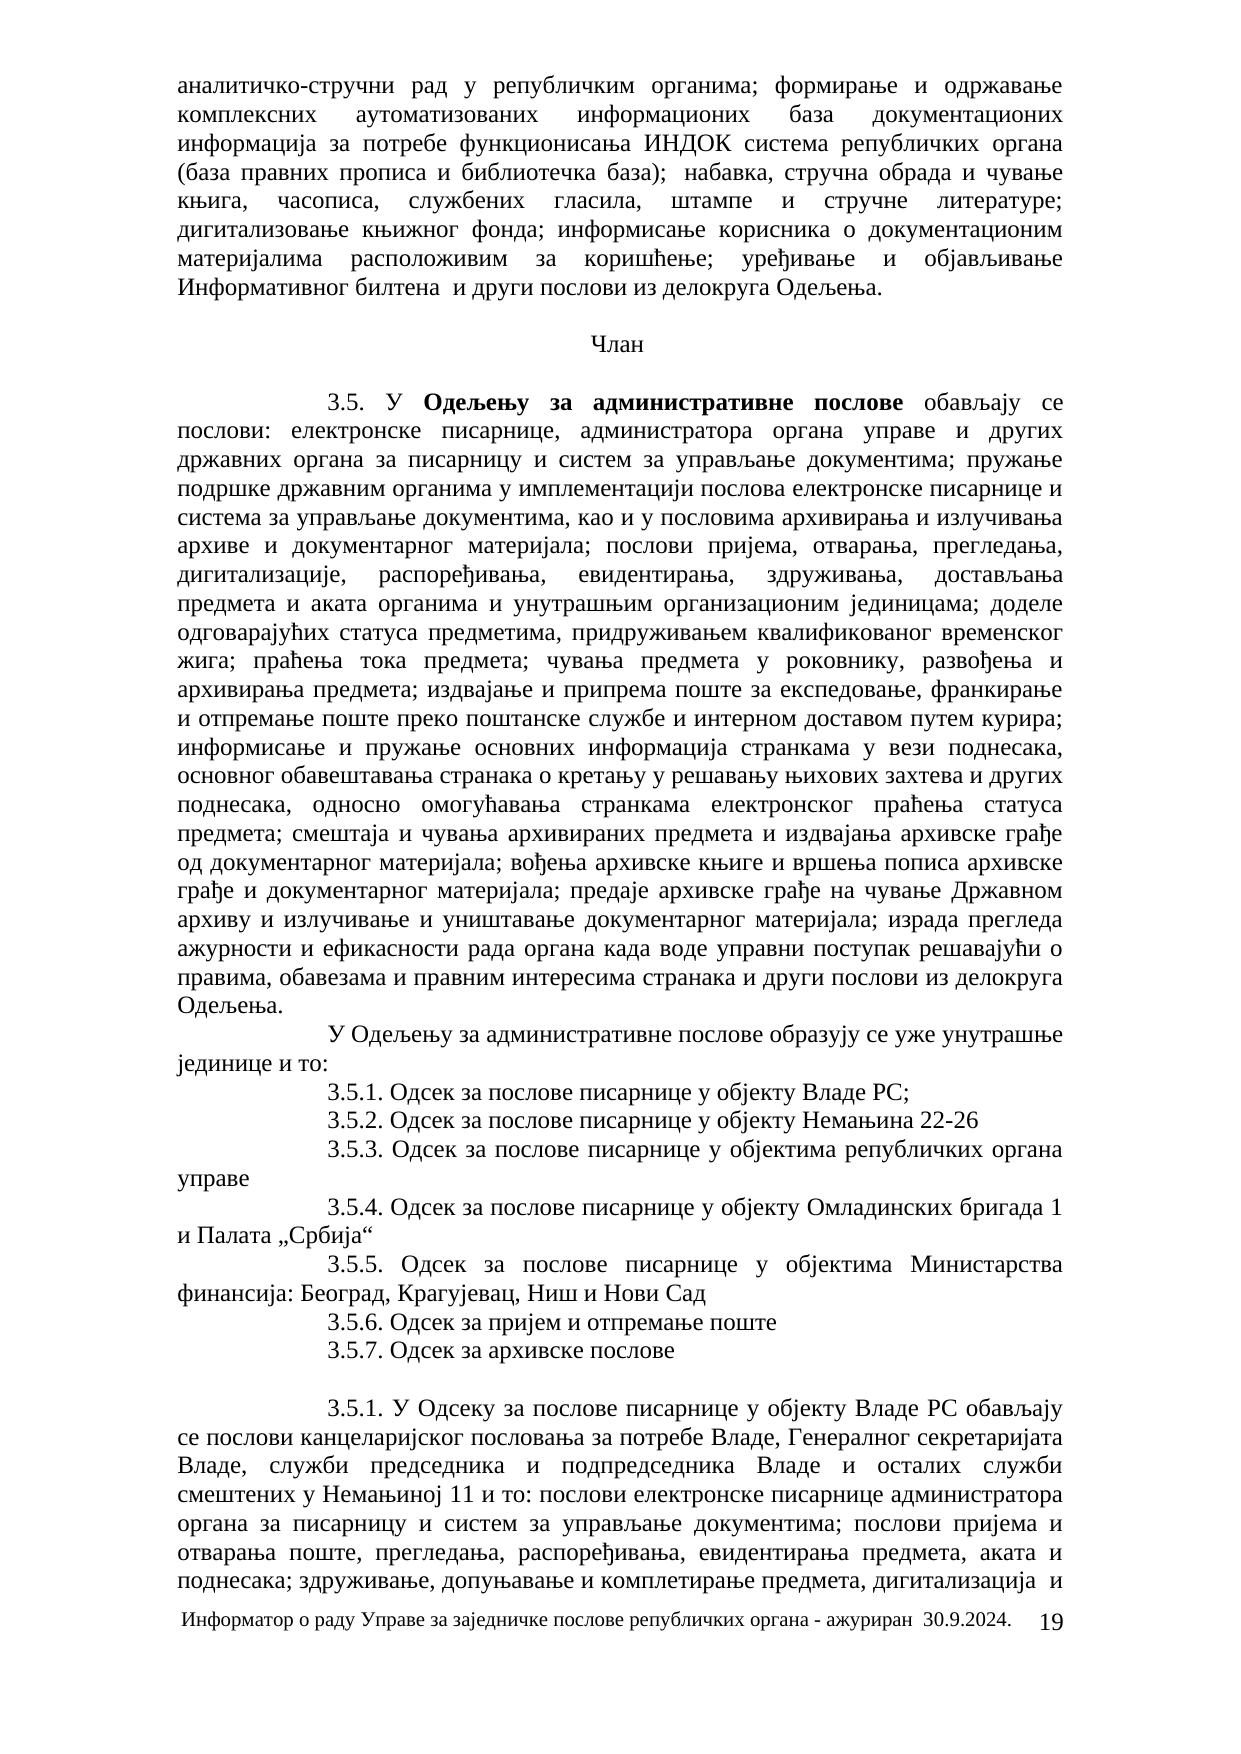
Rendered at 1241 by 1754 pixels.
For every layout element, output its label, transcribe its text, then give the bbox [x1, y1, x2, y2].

text У Одељењу за административне послове образују се уже унутрашње јединице и то: [177, 1019, 1063, 1077]
text 3.5.2. Одсек за послове писарнице у објекту Немањина 22-26 [177, 1106, 1063, 1134]
text 3.5.3. Одсек за послове писарнице у објектима републичких органа управе [177, 1134, 1063, 1192]
text 3.5.1. У Одсеку за послове писарнице у објекту Владе РС обављају се послови канцеларијског пословања за потребе Владе, Генералног секретаријата Владе, служби председника и подпредседника Владе и осталих служби смештених у Немањиној 11 и то: послови електронске писарнице администратора органа за писарницу и систем за управљање документима; послови пријема и отварања поште, прегледања, распоређивања, евидентирања предмета, аката и поднесака; здруживање, допуњавање и комплетирање предмета, дигитализација и [177, 1393, 1063, 1594]
text аналитичко-стручни рад у републичким органима; формирање и одржавање комплексних аутоматизованих информационих база документационих информација за потребе функционисања ИНДОК система републичких органа (база правних прописа и библиотечка база); набавка, стручна обрада и чување књига, часописа, службених гласила, штампе и стручне литературе; дигитализовање књижног фонда; информисање корисника о документационим материјалима расположивим за коришћење; уређивање и објављивање Информативног билтенa и други послови из делокруга Одељења. [177, 71, 1063, 301]
text Члан [177, 329, 1063, 358]
text 3.5.6. Одсек за пријем и отпремање поште [177, 1307, 1063, 1336]
text 3.5.5. Одсек за послове писарнице у објектима Министарства финансија: Београд, Крагујевац, Ниш и Нови Сад [177, 1249, 1063, 1307]
text 3.5. У Одељењу за административне послове обављају се послови: електронске писарнице, администратора органа управе и других државних органа за писарницу и систем за управљање документима; пружање подршке државним органима у имплементацији послова електронске писарнице и система за управљање документима, као и у пословима архивирања и излучивања архиве и документарног материјала; послови пријемa, отварања, прегледања, дигитализације, распоређивања, евидентирањa, здруживања, достављања предмета и аката органима и унутрашњим организационим јединицама; доделе одговарајућих статуса предметима, придруживањем квалификованог временског жига; праћења тока предмета; чувања предмета у роковнику, развођењa и архивирањa предмета; издвајање и припрема поште за експедовање, франкирањe и отпремањe поште преко поштанске службе и интерном доставом путем курира; информисањe и пружањe основних информација странкама у вези поднесака, основног обавештавања странака о кретању у решавању њихових захтева и других поднесака, односно омогућавања странкама електронског праћења статуса предмета; смештаја и чувањa архивираних предмета и издвајања архивске грађе од документарног материјала; вођења архивске књиге и вршења пописа архивске грађе и документарног материјала; предаје архивске грађе на чување Државном архиву и излучивање и уништавање документарног материјала; израда прегледа ажурности и ефикасности рада органа када воде управни поступак решавајући о правима, обавезама и правним интересима странака и други послови из делокруга Одељења. [177, 387, 1063, 1019]
text 3.5.1. Одсек за послове писарнице у објекту Владе РС; [177, 1077, 1063, 1106]
text 3.5.7. Одсек за архивске послове [177, 1336, 1063, 1364]
text 3.5.4. Одсек за послове писарнице у објекту Омладинских бригада 1 и Палата „Србија“ [177, 1192, 1063, 1249]
